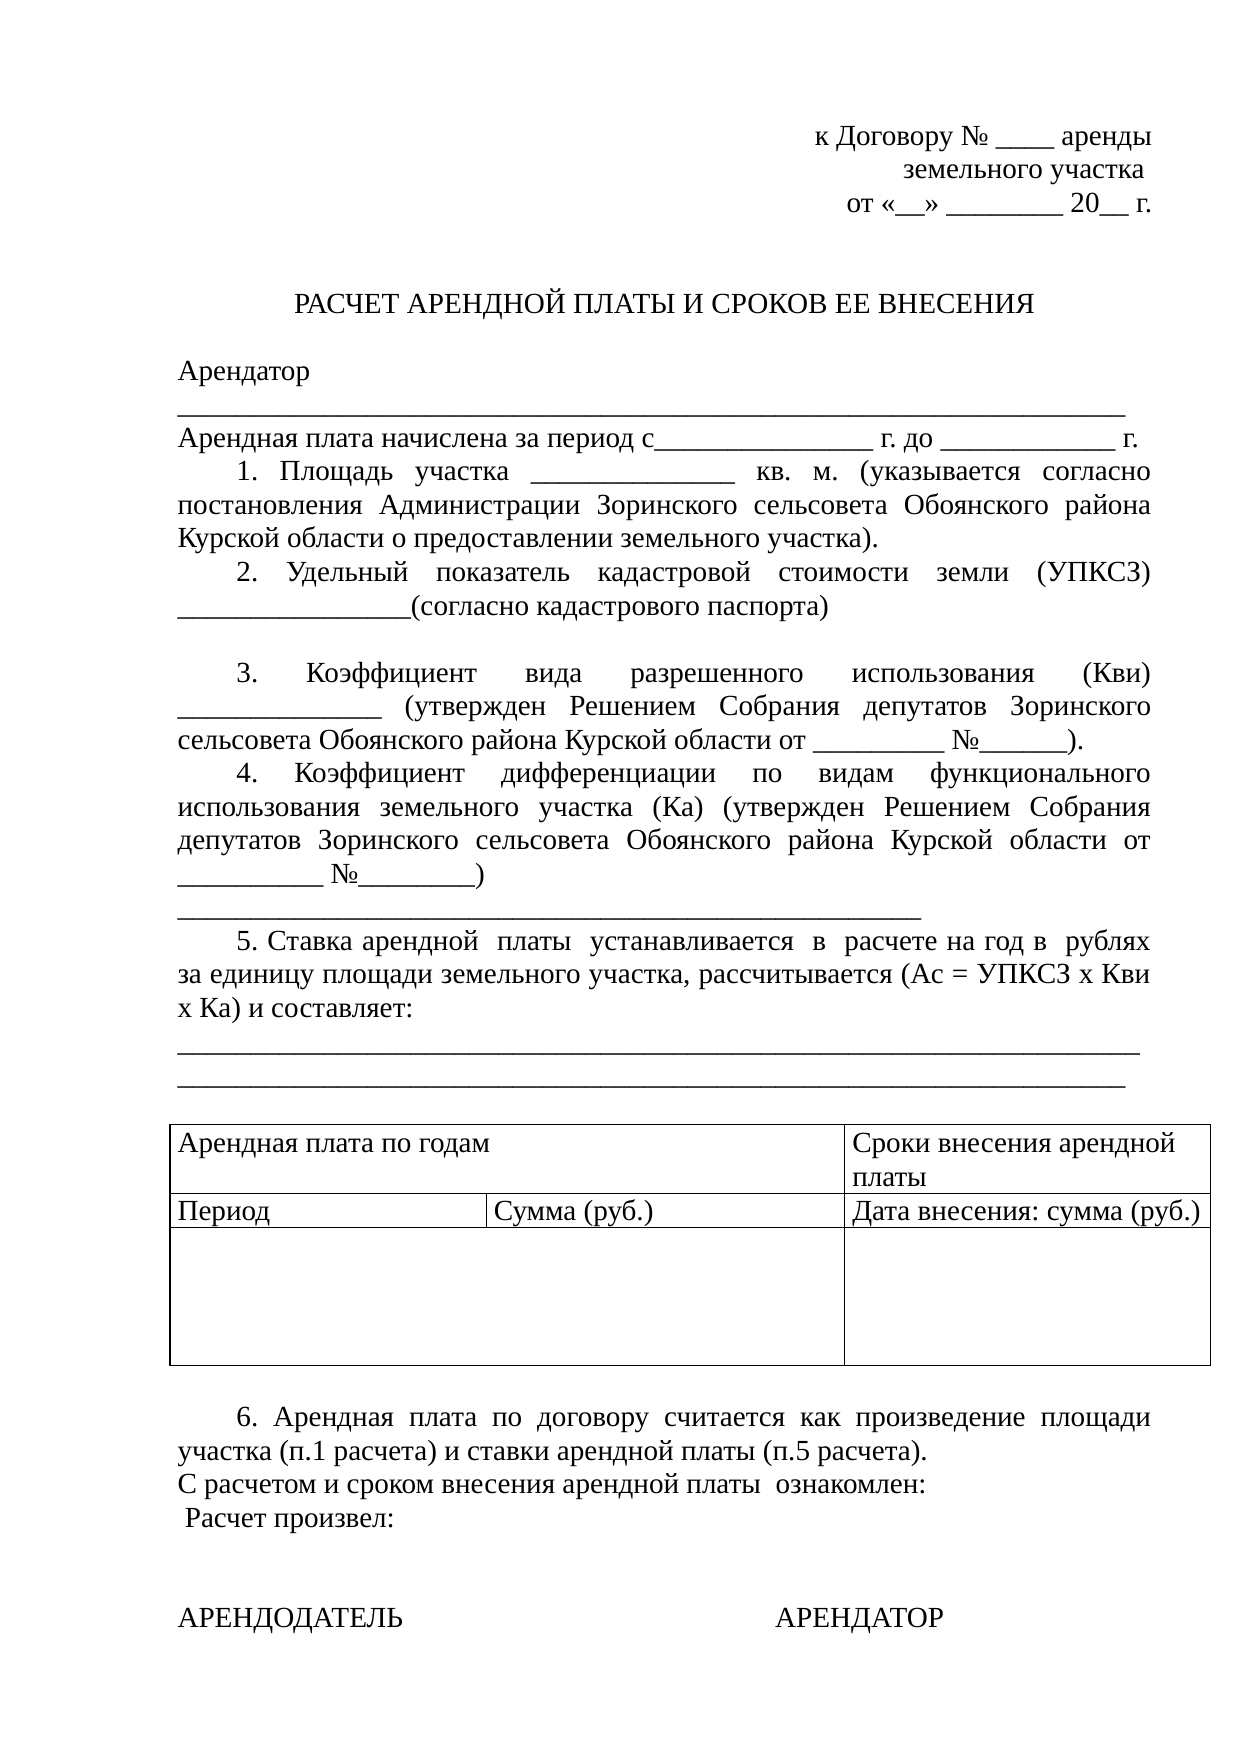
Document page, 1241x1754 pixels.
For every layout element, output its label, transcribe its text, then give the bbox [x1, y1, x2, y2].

table_cell Дата внесения: сумма (руб.) [845, 1194, 1210, 1227]
text 1. Площадь участка ______________ кв. м. (указывается согласно постановления Администрации Зоринского сельсовета Обоянского района Курской области о предоставлении земельного участка). [177, 453, 1152, 554]
text РАСЧЕТ АРЕНДНОЙ ПЛАТЫ И СРОКОВ ЕЕ ВНЕСЕНИЯ [177, 286, 1152, 319]
text _________________________________________________________________ [177, 1057, 1152, 1091]
text __________________________________________________________________ [177, 1024, 1152, 1057]
text 5. Ставка арендной платы устанавливается в расчете на год в рублях за единицу площади земельного участка, рассчитывается (Ас = УПКСЗ x Кви x Ка) и составляет: [177, 923, 1152, 1024]
text Арендатор _________________________________________________________________ [177, 353, 1152, 420]
text 2. Удельный показатель кадастровой стоимости земли (УПКСЗ) ________________(согласно кадастрового паспорта) [177, 554, 1152, 621]
text к Договору № ____ аренды [177, 118, 1152, 152]
table_header Сроки внесения арендной платы [845, 1125, 1210, 1192]
text земельного участка [177, 152, 1152, 185]
table_header Арендная плата по годам [171, 1125, 844, 1192]
text Арендная плата начислена за период с_______________ г. до ____________ г. [177, 420, 1152, 453]
table_cell Период [171, 1194, 486, 1227]
text С расчетом и сроком внесения арендной платы ознакомлен: [177, 1466, 1152, 1500]
text АРЕНДОДАТЕЛЬ АРЕНДАТОР [177, 1600, 1152, 1634]
text от «__» ________ 20__ г. [177, 185, 1152, 219]
text 4. Коэффициент дифференциации по видам функционального использования земельного участка (Ка) (утвержден Решением Собрания депутатов Зоринского сельсовета Обоянского района Курской области от __________ №________) [177, 755, 1152, 889]
table_cell [171, 1228, 844, 1364]
table_cell [845, 1228, 1210, 1364]
text 6. Арендная плата по договору считается как произведение площади участка (п.1 расчета) и ставки арендной платы (п.5 расчета). [177, 1399, 1152, 1466]
table_cell Сумма (руб.) [487, 1194, 844, 1227]
text 3. Коэффициент вида разрешенного использования (Кви) ______________ (утвержден Решением Собрания депутатов Зоринского сельсовета Обоянского района Курской области от _________ №______). [177, 655, 1152, 755]
text Расчет произвел: [177, 1500, 1152, 1533]
text ___________________________________________________ [177, 889, 1152, 923]
